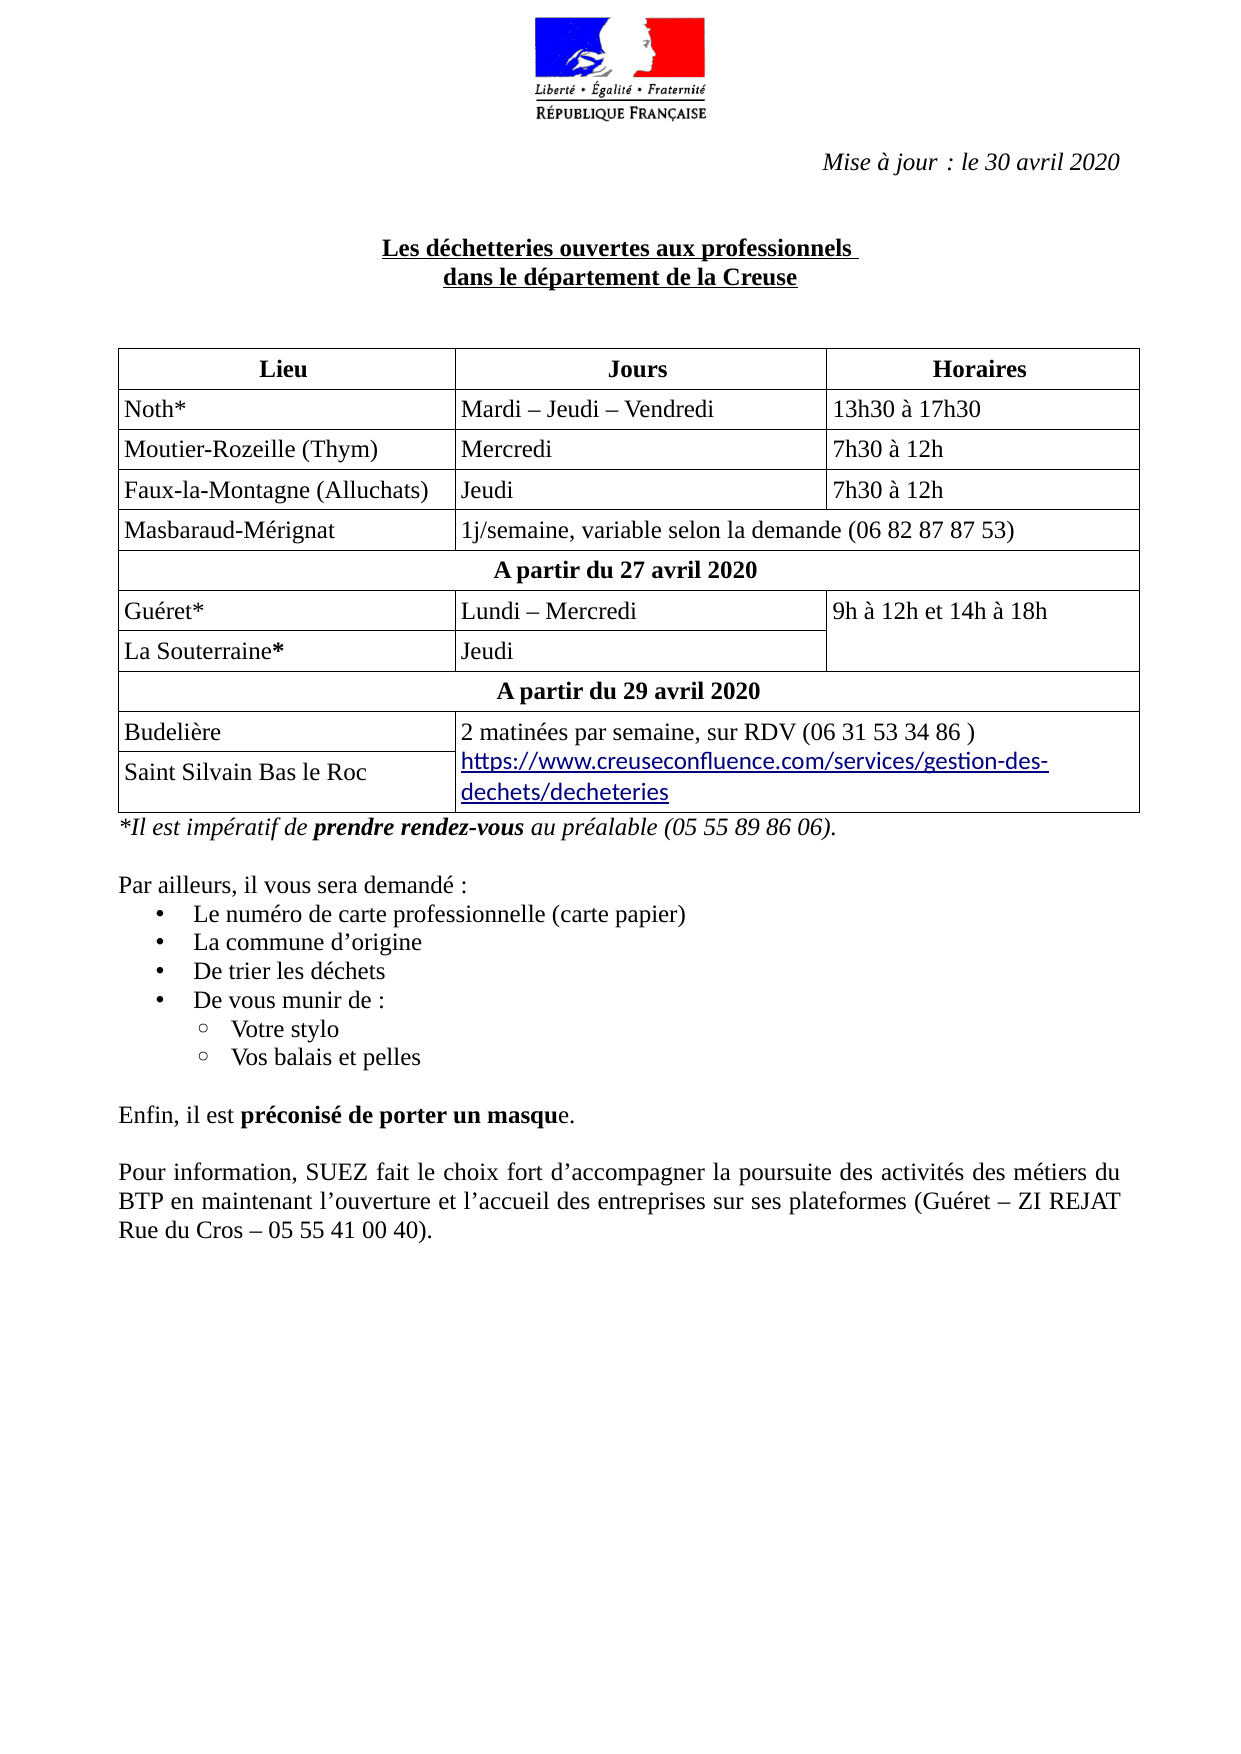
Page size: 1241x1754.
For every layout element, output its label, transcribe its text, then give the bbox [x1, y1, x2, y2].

text Les déchetteries ouvertes aux professionnels [118, 233, 1122, 262]
table_cell Masbaraud-Mérignat [119, 510, 455, 550]
table_cell A partir du 29 avril 2020 [119, 672, 1139, 711]
table_cell Saint Silvain Bas le Roc [119, 752, 455, 812]
list De vous munir de : [156, 985, 1122, 1014]
table_cell Jeudi [456, 470, 826, 509]
table_cell Guéret* [119, 591, 455, 630]
table_cell 1j/semaine, variable selon la demande (06 82 87 87 53) [456, 510, 1139, 550]
table_cell Jeudi [456, 631, 826, 671]
text Pour information, SUEZ fait le choix fort d’accompagner la poursuite des activités des métiers du BTP en maintenant l’ouverture et l’accueil des entreprises sur ses plateformes (Guéret – ZI REJAT Rue du Cros – 05 55 41 00 40). [118, 1157, 1122, 1244]
table_cell Noth* [119, 390, 455, 429]
table_header Jours [456, 349, 826, 388]
table_cell Lundi – Mercredi [456, 591, 826, 630]
table_cell 13h30 à 17h30 [827, 390, 1139, 429]
table_cell Mardi – Jeudi – Vendredi [456, 390, 826, 429]
text Enfin, il est préconisé de porter un masque. [118, 1100, 1122, 1129]
table_cell Budelière [119, 712, 455, 751]
table_cell Faux-la-Montagne (Alluchats) [119, 470, 455, 509]
table_cell La Souterraine* [119, 631, 455, 671]
text *Il est impératif de prendre rendez-vous au préalable (05 55 89 86 06). [118, 813, 1122, 841]
table_cell A partir du 27 avril 2020 [119, 551, 1139, 590]
list De trier les déchets [156, 956, 1122, 985]
list Le numéro de carte professionnelle (carte papier) [156, 899, 1122, 927]
list Votre stylo [193, 1014, 1122, 1042]
text dans le département de la Creuse [118, 262, 1122, 291]
table_cell Mercredi [456, 430, 826, 469]
list Vos balais et pelles [193, 1042, 1122, 1071]
table_cell 9h à 12h et 14h à 18h [827, 591, 1139, 671]
table_header Lieu [119, 349, 455, 388]
table_cell 7h30 à 12h [827, 470, 1139, 509]
list La commune d’origine [156, 927, 1122, 956]
table_cell 2 matinées par semaine, sur RDV (06 31 53 34 86 ) https://www.creuseconfluence.com/services/gestion-des-dechets/decheteries [456, 712, 1139, 812]
text Par ailleurs, il vous sera demandé : [118, 870, 1122, 899]
text Mise à jour : le 30 avril 2020 [118, 147, 1122, 176]
table_cell 7h30 à 12h [827, 430, 1139, 469]
table_cell Moutier-Rozeille (Thym) [119, 430, 455, 469]
table_header Horaires [827, 349, 1139, 388]
